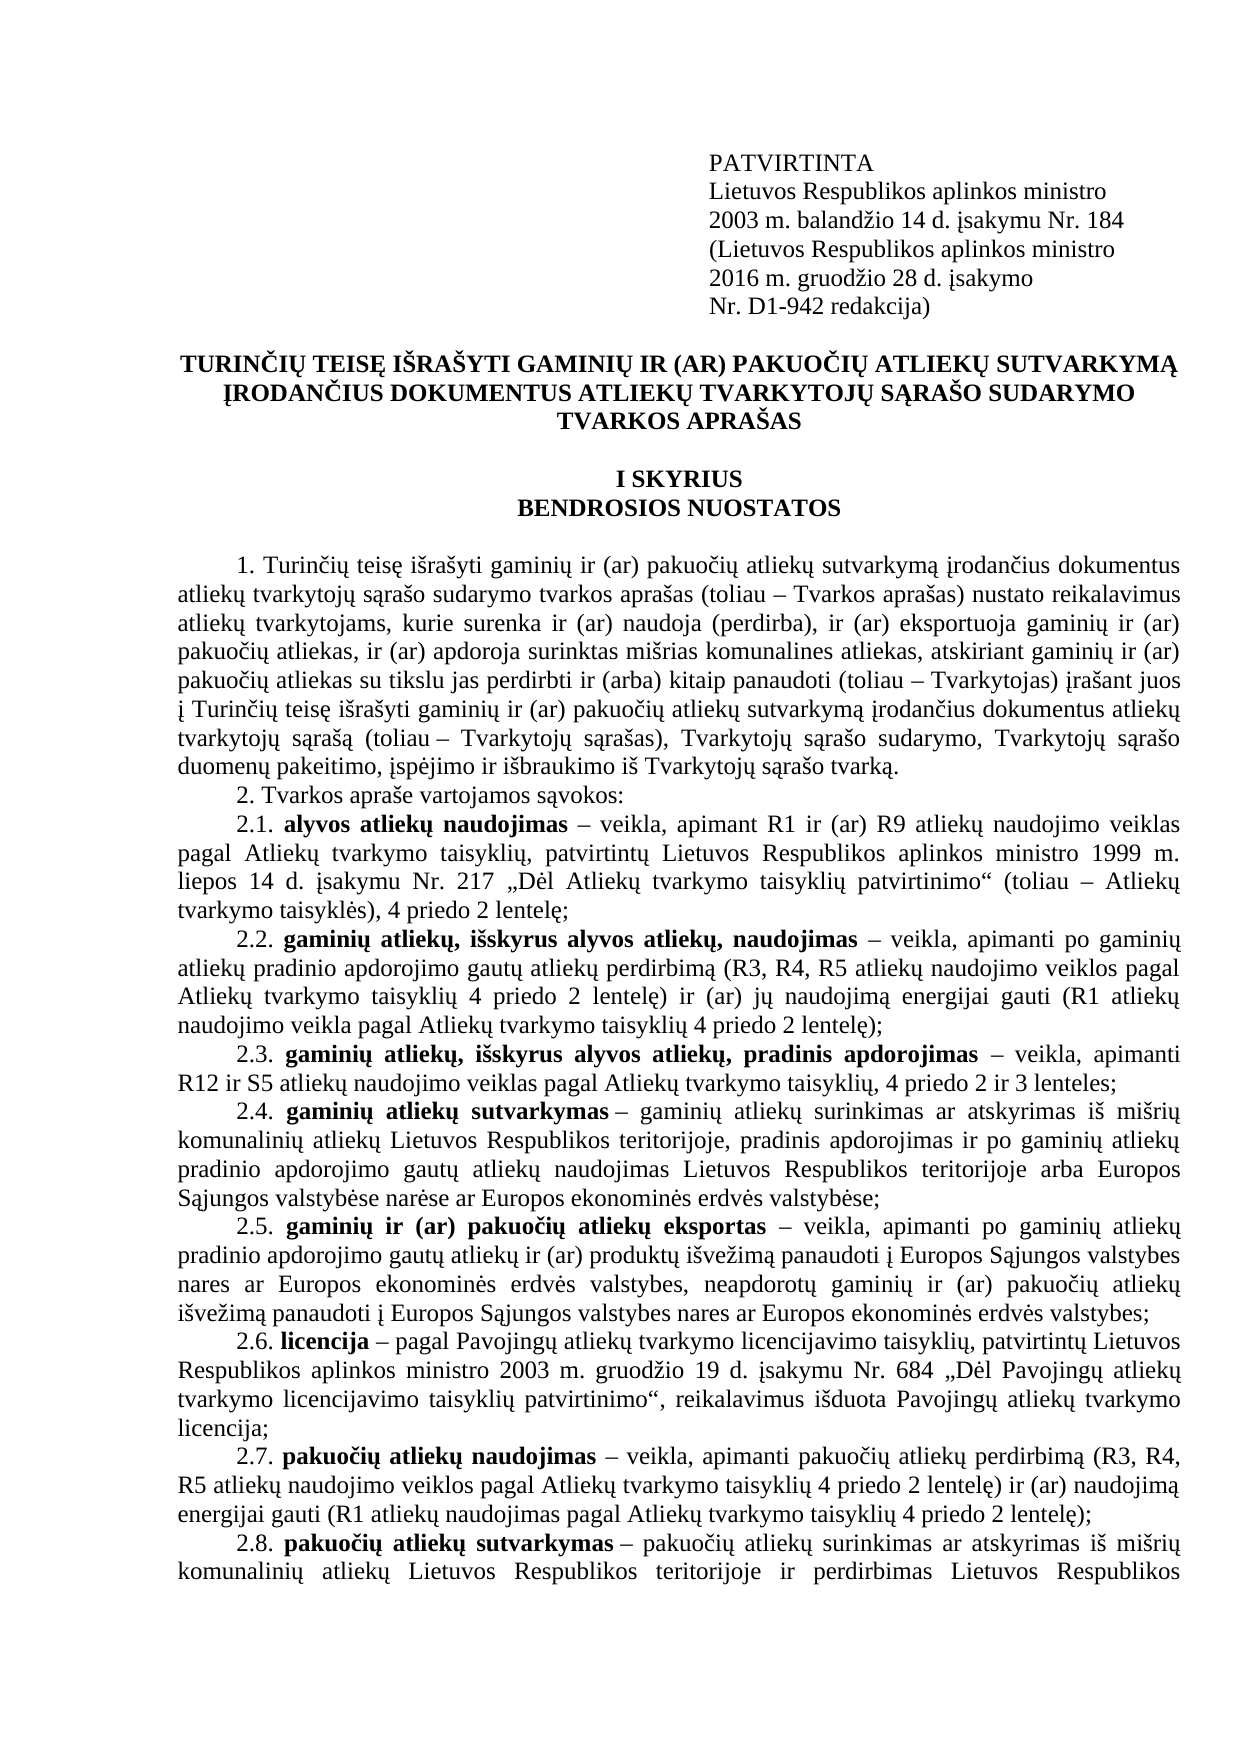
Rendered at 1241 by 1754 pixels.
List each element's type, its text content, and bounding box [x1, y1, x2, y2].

text PATVIRTINTA [709, 148, 1181, 176]
text 2.2. gaminių atliekų, išskyrus alyvos atliekų, naudojimas – veikla, apimanti po gaminių atliekų pradinio apdorojimo gautų atliekų perdirbimą (R3, R4, R5 atliekų naudojimo veiklos pagal Atliekų tvarkymo taisyklių 4 priedo 2 lentelę) ir (ar) jų naudojimą energijai gauti (R1 atliekų naudojimo veikla pagal Atliekų tvarkymo taisyklių 4 priedo 2 lentelę); [177, 924, 1181, 1039]
text 2.7. pakuočių atliekų naudojimas – veikla, apimanti pakuočių atliekų perdirbimą (R3, R4, R5 atliekų naudojimo veiklos pagal Atliekų tvarkymo taisyklių 4 priedo 2 lentelę) ir (ar) naudojimą energijai gauti (R1 atliekų naudojimas pagal Atliekų tvarkymo taisyklių 4 priedo 2 lentelę); [177, 1441, 1181, 1528]
text 2.1. alyvos atliekų naudojimas – veikla, apimant R1 ir (ar) R9 atliekų naudojimo veiklas pagal Atliekų tvarkymo taisyklių, patvirtintų Lietuvos Respublikos aplinkos ministro 1999 m. liepos 14 d. įsakymu Nr. 217 „Dėl Atliekų tvarkymo taisyklių patvirtinimo“ (toliau – Atliekų tvarkymo taisyklės), 4 priedo 2 lentelę; [177, 809, 1181, 924]
text 2003 m. balandžio 14 d. įsakymu Nr. 184 [709, 205, 1181, 234]
text 2.6. licencija – pagal Pavojingų atliekų tvarkymo licencijavimo taisyklių, patvirtintų Lietuvos Respublikos aplinkos ministro 2003 m. gruodžio 19 d. įsakymu Nr. 684 „Dėl Pavojingų atliekų tvarkymo licencijavimo taisyklių patvirtinimo“, reikalavimus išduota Pavojingų atliekų tvarkymo licencija; [177, 1326, 1181, 1441]
text (Lietuvos Respublikos aplinkos ministro [709, 234, 1181, 263]
text 2.5. gaminių ir (ar) pakuočių atliekų eksportas – veikla, apimanti po gaminių atliekų pradinio apdorojimo gautų atliekų ir (ar) produktų išvežimą panaudoti į Europos Sąjungos valstybes nares ar Europos ekonominės erdvės valstybes, neapdorotų gaminių ir (ar) pakuočių atliekų išvežimą panaudoti į Europos Sąjungos valstybes nares ar Europos ekonominės erdvės valstybes; [177, 1211, 1181, 1326]
text TURINČIŲ TEISĘ IŠRAŠYTI GAMINIŲ IR (AR) PAKUOČIŲ ATLIEKŲ SUTVARKYMĄ ĮRODANČIUS DOKUMENTUS ATLIEKŲ TVARKYTOJŲ SĄRAŠO SUDARYMO TVARKOS APRAŠAS [177, 349, 1181, 435]
text Nr. D1-942 redakcija) [709, 291, 1181, 320]
text I SKYRIUS [177, 464, 1181, 493]
text 2.3. gaminių atliekų, išskyrus alyvos atliekų, pradinis apdorojimas – veikla, apimanti R12 ir S5 atliekų naudojimo veiklas pagal Atliekų tvarkymo taisyklių, 4 priedo 2 ir 3 lenteles; [177, 1039, 1181, 1096]
text 2016 m. gruodžio 28 d. įsakymo [709, 263, 1181, 291]
text 2.8. pakuočių atliekų sutvarkymas – pakuočių atliekų surinkimas ar atskyrimas iš mišrių komunalinių atliekų Lietuvos Respublikos teritorijoje ir perdirbimas Lietuvos Respublikos [177, 1528, 1181, 1585]
text Lietuvos Respublikos aplinkos ministro [709, 176, 1181, 205]
text 2.4. gaminių atliekų sutvarkymas – gaminių atliekų surinkimas ar atskyrimas iš mišrių komunalinių atliekų Lietuvos Respublikos teritorijoje, pradinis apdorojimas ir po gaminių atliekų pradinio apdorojimo gautų atliekų naudojimas Lietuvos Respublikos teritorijoje arba Europos Sąjungos valstybėse narėse ar Europos ekonominės erdvės valstybėse; [177, 1096, 1181, 1211]
text 1. Turinčių teisę išrašyti gaminių ir (ar) pakuočių atliekų sutvarkymą įrodančius dokumentus atliekų tvarkytojų sąrašo sudarymo tvarkos aprašas (toliau – Tvarkos aprašas) nustato reikalavimus atliekų tvarkytojams, kurie surenka ir (ar) naudoja (perdirba), ir (ar) eksportuoja gaminių ir (ar) pakuočių atliekas, ir (ar) apdoroja surinktas mišrias komunalines atliekas, atskiriant gaminių ir (ar) pakuočių atliekas su tikslu jas perdirbti ir (arba) kitaip panaudoti (toliau – Tvarkytojas) įrašant juos į Turinčių teisę išrašyti gaminių ir (ar) pakuočių atliekų sutvarkymą įrodančius dokumentus atliekų tvarkytojų sąrašą (toliau – Tvarkytojų sąrašas), Tvarkytojų sąrašo sudarymo, Tvarkytojų sąrašo duomenų pakeitimo, įspėjimo ir išbraukimo iš Tvarkytojų sąrašo tvarką. [177, 550, 1181, 780]
text 2. Tvarkos apraše vartojamos sąvokos: [177, 780, 1181, 809]
text BENDROSIOS NUOSTATOS [177, 493, 1181, 521]
